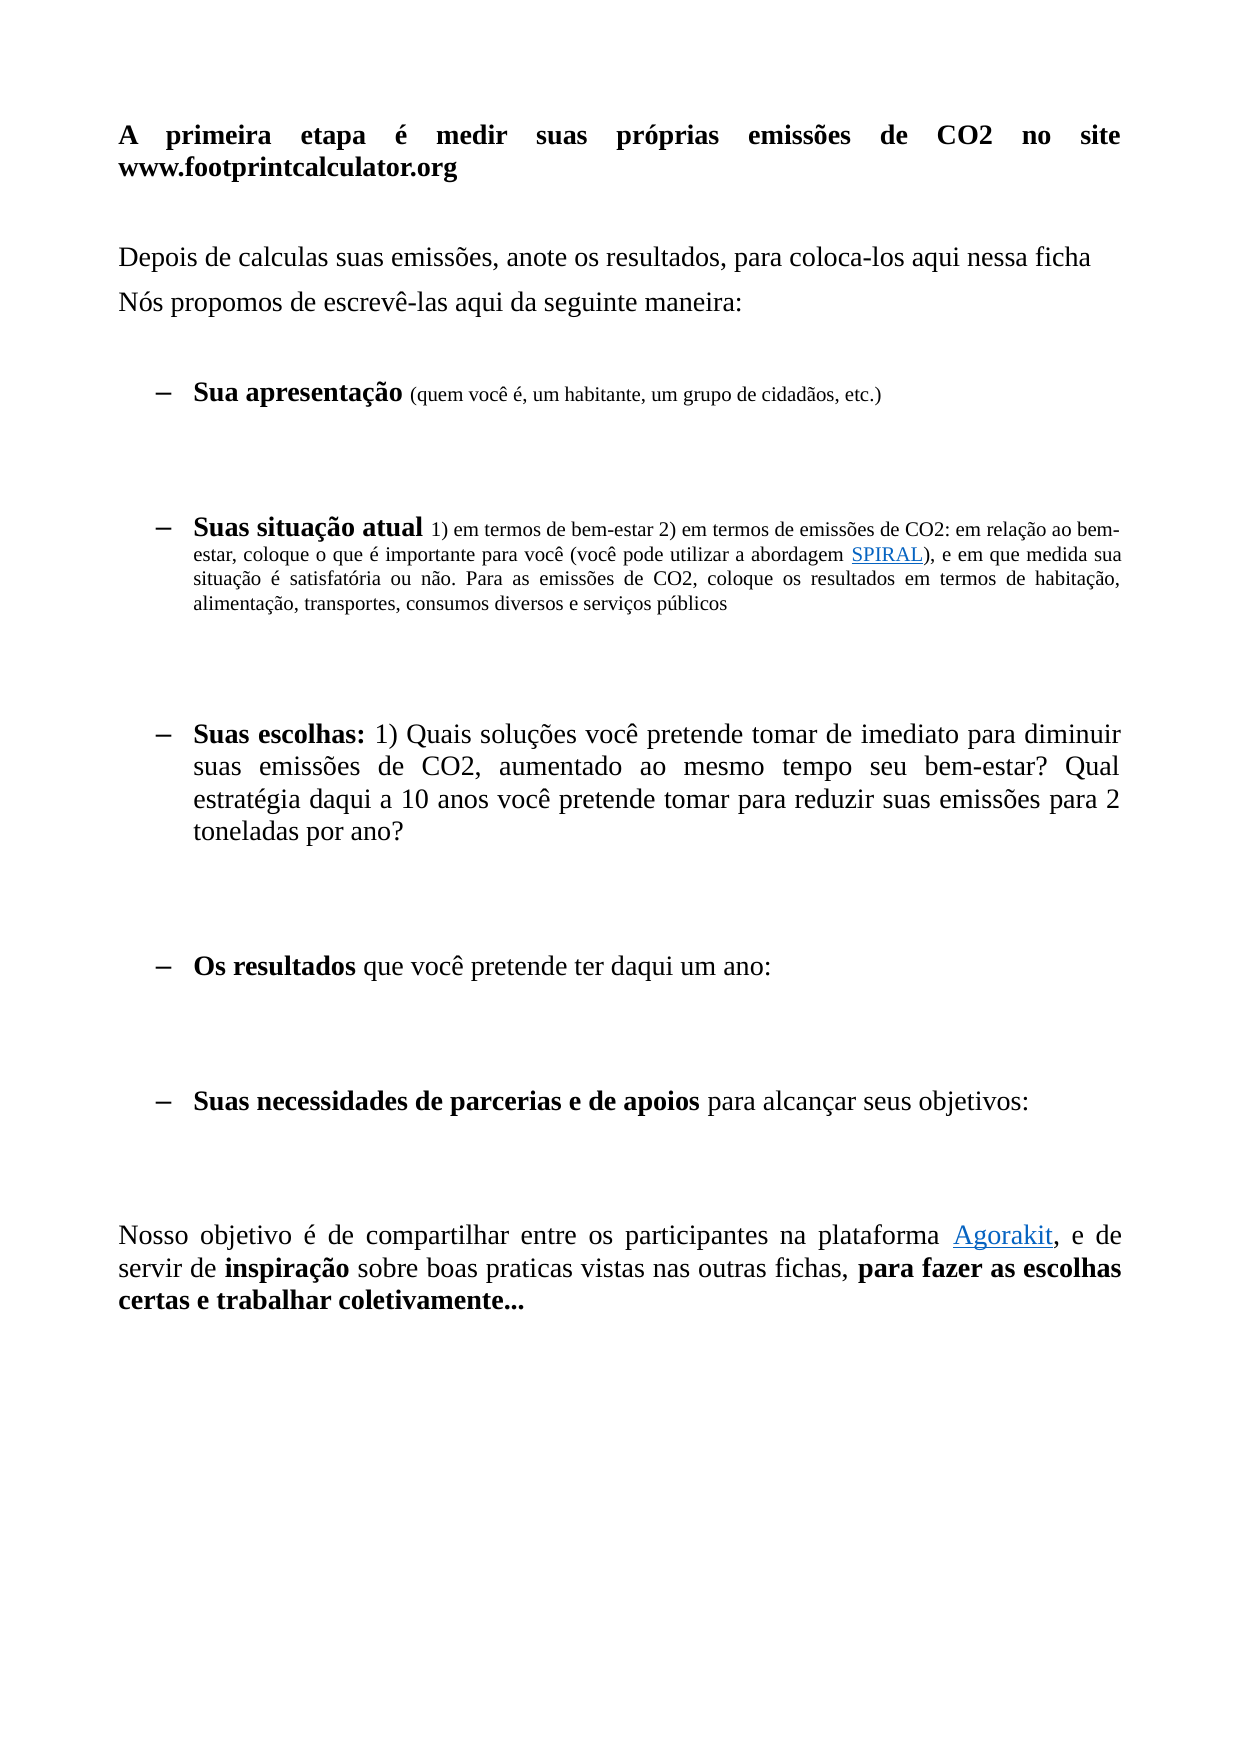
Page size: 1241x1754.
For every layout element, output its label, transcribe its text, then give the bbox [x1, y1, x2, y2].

list Os resultados que você pretende ter daqui um ano: [156, 949, 1122, 981]
text Nosso objetivo é de compartilhar entre os participantes na plataforma Agorakit, e de servir de inspiração sobre boas praticas vistas nas outras fichas, para fazer as escolhas certas e trabalhar coletivamente... [118, 1218, 1122, 1316]
text A primeira etapa é medir suas próprias emissões de CO2 no site www.footprintcalculator.org [118, 118, 1122, 183]
text Depois de calculas suas emissões, anote os resultados, para coloca-los aqui nessa ficha [118, 240, 1122, 273]
text Nós propomos de escrevê-las aqui da seguinte maneira: [118, 285, 1122, 318]
list Suas situação atual 1) em termos de bem-estar 2) em termos de emissões de CO2: em relação ao bem-estar, coloque o que é importante para você (você pode utilizar a abordagem SPIRAL), e em que medida sua situação é satisfatória ou não. Para as emissões de CO2, coloque os resultados em termos de habitação, alimentação, transportes, consumos diversos e serviços públicos [156, 510, 1122, 614]
list Sua apresentação (quem você é, um habitante, um grupo de cidadãos, etc.) [156, 375, 1122, 407]
list Suas escolhas: 1) Quais soluções você pretende tomar de imediato para diminuir suas emissões de CO2, aumentado ao mesmo tempo seu bem-estar? Qual estratégia daqui a 10 anos você pretende tomar para reduzir suas emissões para 2 toneladas por ano? [156, 717, 1122, 846]
list Suas necessidades de parcerias e de apoios para alcançar seus objetivos: [156, 1083, 1122, 1116]
